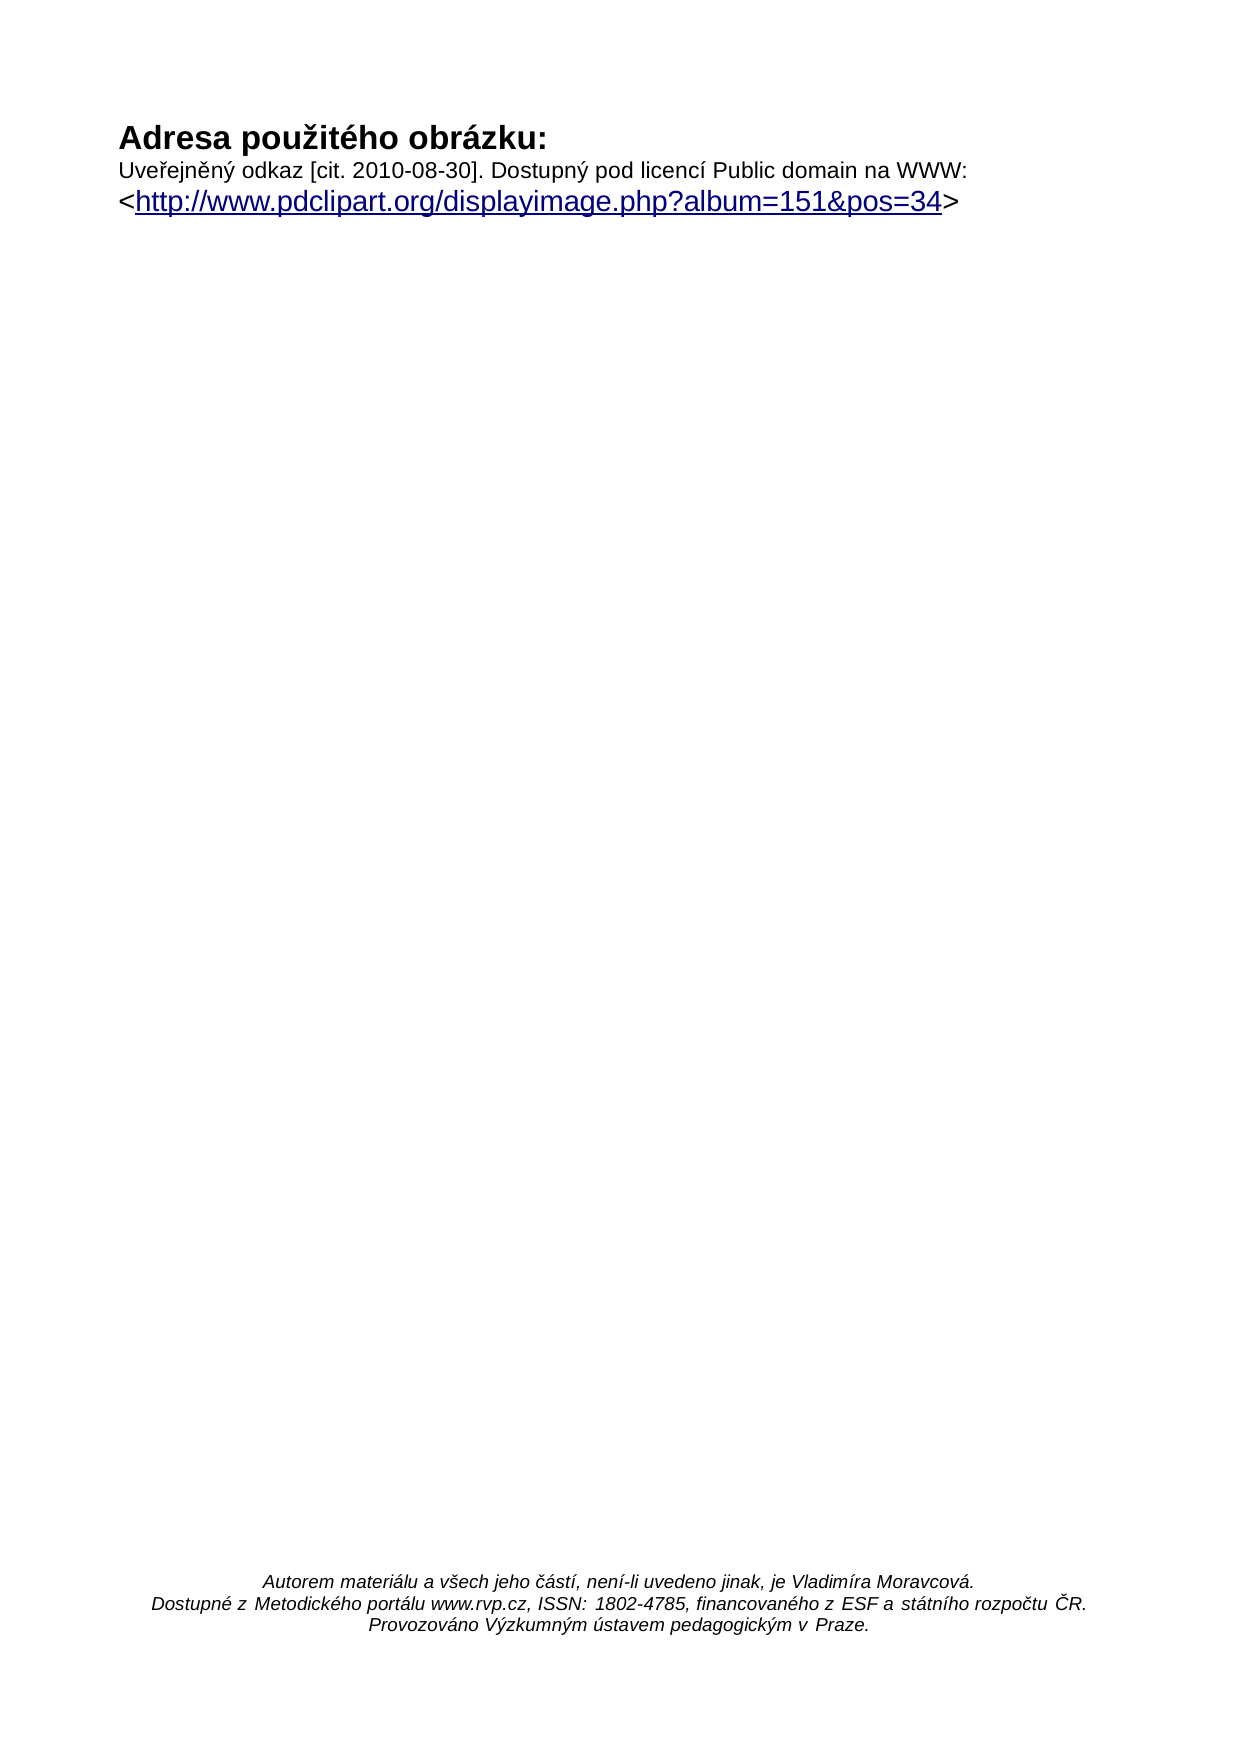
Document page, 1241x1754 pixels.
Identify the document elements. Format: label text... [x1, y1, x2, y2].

text <http://www.pdclipart.org/displayimage.php?album=151&pos=34> [118, 184, 1122, 217]
text Adresa použitého obrázku: [118, 118, 1122, 157]
text Uveřejněný odkaz [cit. 2010-08-30]. Dostupný pod licencí Public domain na WWW: [118, 157, 1122, 184]
